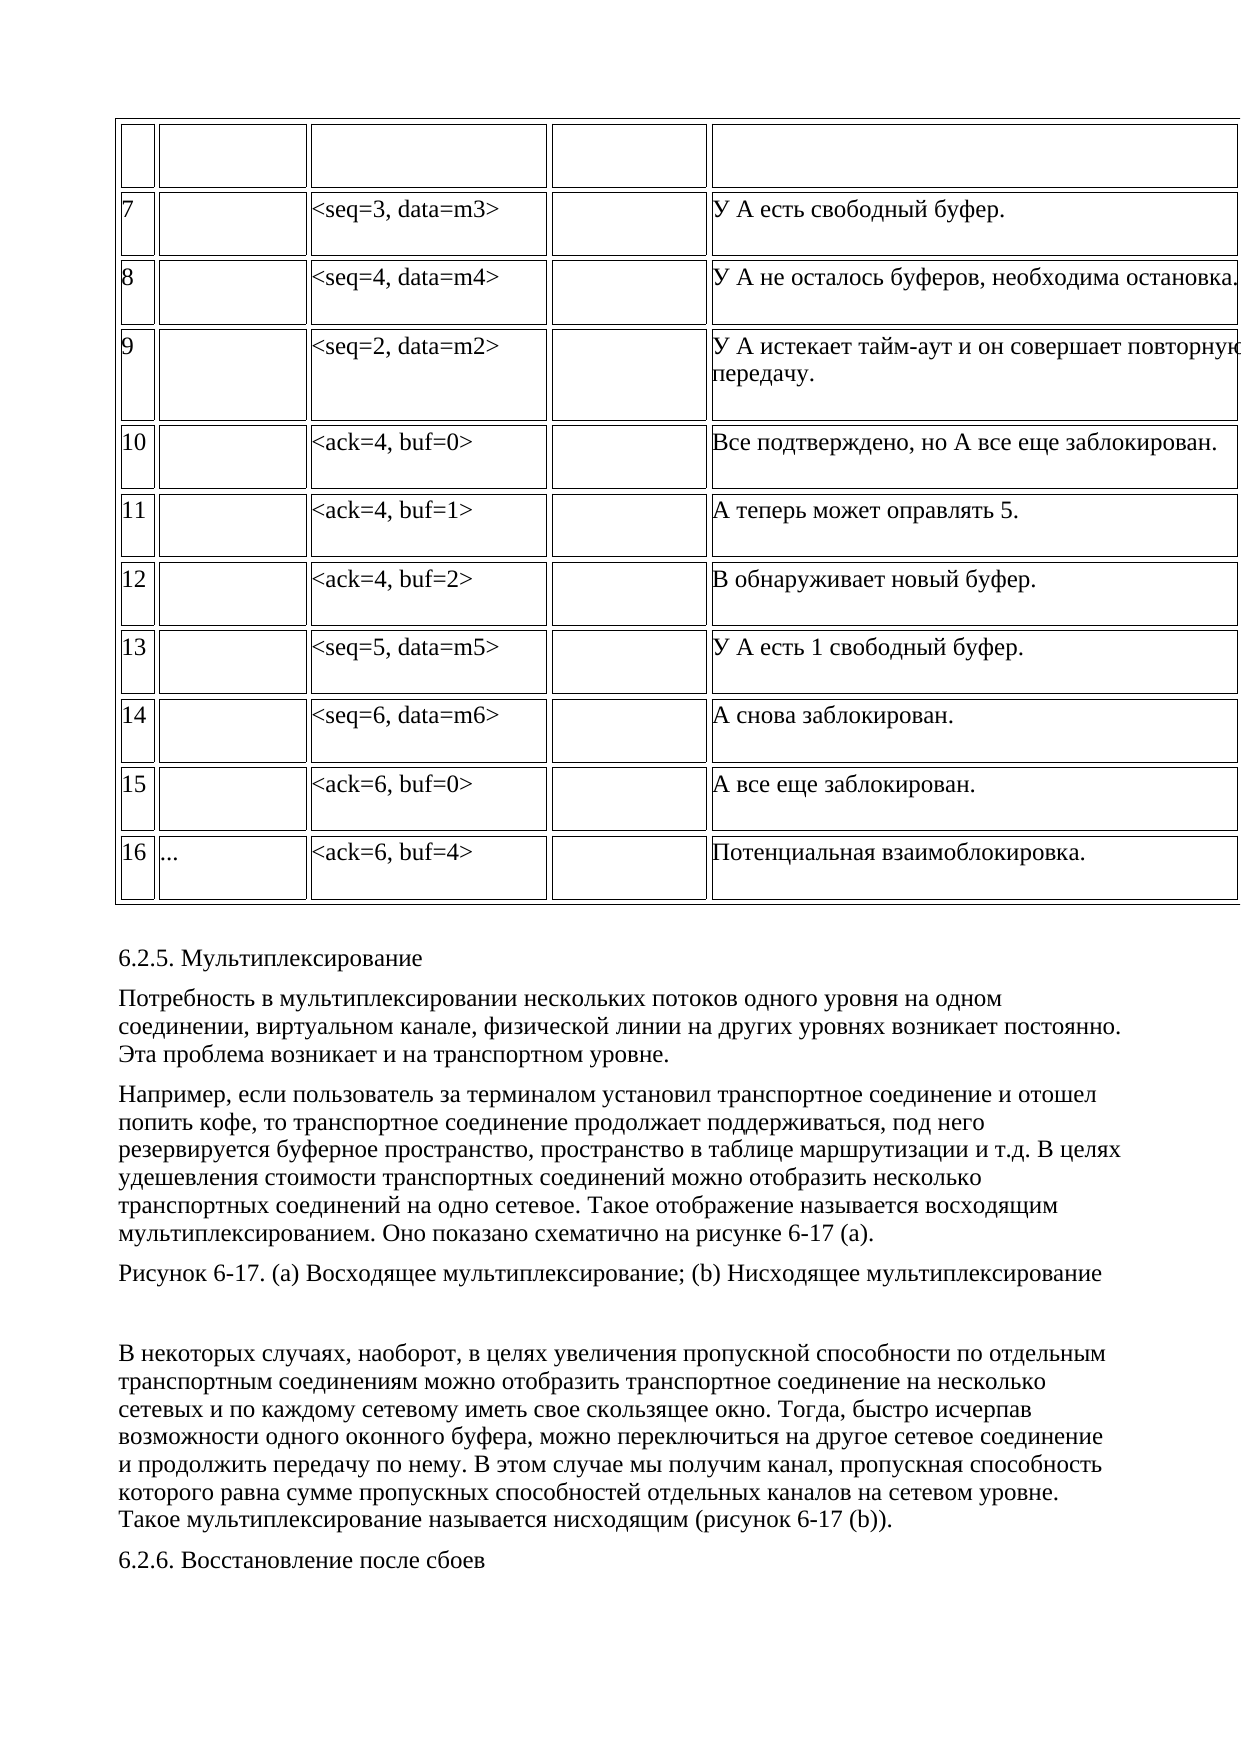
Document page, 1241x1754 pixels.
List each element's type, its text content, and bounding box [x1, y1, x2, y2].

table_cell [549, 187, 709, 255]
table_cell [549, 420, 709, 488]
table_cell <seq=5, data=m5> [308, 625, 549, 693]
table_cell [549, 625, 709, 693]
table_cell <seq=4, data=m4> [308, 255, 549, 323]
table_cell <seq=2, data=m2> [308, 324, 549, 419]
table_cell <ack=4, buf=0> [308, 420, 549, 488]
table_cell <seq=6, data=m6> [308, 693, 549, 762]
table_cell [553, 330, 706, 419]
table_cell 14 [118, 693, 157, 762]
text Потребность в мультиплексировании нескольких потоков одного уровня на одном соединении, виртуальном канале, физической линии на других уровнях возникает постоянно. Эта проблема возникает и на транспортном уровне. [118, 984, 1122, 1068]
table_cell [157, 255, 308, 323]
table_cell [160, 768, 306, 830]
table_cell Все подтверждено, но А все еще заблокирован. [709, 420, 1240, 488]
table_cell [308, 119, 549, 187]
table_cell [549, 324, 709, 419]
table_cell А все еще заблокирован. [709, 762, 1240, 830]
table_cell <ack=4, buf=1> [308, 488, 549, 556]
table_cell [160, 261, 306, 323]
table_cell [549, 255, 709, 323]
table_cell <seq=3, data=m3> [308, 187, 549, 255]
text 6.2.6. Восстановление после сбоев [118, 1546, 1122, 1573]
table_cell [157, 625, 308, 693]
table_cell [160, 495, 306, 556]
table_cell [553, 631, 706, 693]
table_cell [118, 119, 157, 187]
table_cell 15 [118, 762, 157, 830]
table_cell [157, 119, 308, 187]
table_cell 13 [118, 625, 157, 693]
table_cell [553, 125, 706, 187]
table_cell В обнаруживает новый буфер. [709, 556, 1240, 625]
table_cell [553, 193, 706, 255]
table_cell У А не осталось буферов, необходима остановка. [709, 255, 1240, 323]
table_cell 10 [118, 420, 157, 488]
table_cell А теперь может оправлять 5. [709, 488, 1240, 556]
table_cell [549, 556, 709, 625]
table_cell А снова заблокирован. [709, 693, 1240, 762]
table_cell [160, 125, 306, 187]
table_cell <ack=6, buf=4> [308, 830, 549, 899]
table_cell [553, 495, 706, 556]
table_cell 16 [118, 830, 157, 899]
table_cell [157, 324, 308, 419]
table_cell [553, 261, 706, 323]
table_cell [160, 700, 306, 762]
table_cell [553, 768, 706, 830]
table_cell [553, 563, 706, 625]
table_cell 9 [118, 324, 157, 419]
table_cell [160, 193, 306, 255]
table_cell 8 [118, 255, 157, 323]
table_cell [160, 631, 306, 693]
table_cell [157, 187, 308, 255]
table_cell [553, 837, 706, 899]
table_cell [160, 563, 306, 625]
table_cell [549, 830, 709, 899]
table_cell [553, 426, 706, 488]
text Например, если пользователь за терминалом установил транспортное соединение и отошел попить кофе, то транспортное соединение продолжает поддерживаться, под него резервируется буферное пространство, пространство в таблице маршрутизации и т.д. В целях удешевления стоимости транспортных соединений можно отобразить несколько транспортных соединений на одно сетевое. Такое отображение называется восходящим мультиплексированием. Оно показано схематично на рисунке 6-17 (а). [118, 1080, 1122, 1246]
text В некоторых случаях, наоборот, в целях увеличения пропускной способности по отдельным транспортным соединениям можно отобразить транспортное соединение на несколько сетевых и по каждому сетевому иметь свое скользящее окно. Тогда, быстро исчерпав возможности одного оконного буфера, можно переключиться на другое сетевое соединение и продолжить передачу по нему. В этом случае мы получим канал, пропускная способность которого равна сумме пропускных способностей отдельных каналов на сетевом уровне. Такое мультиплексирование называется нисходящим (рисунок 6-17 (b)). [118, 1339, 1122, 1533]
table_cell [160, 330, 306, 419]
table_cell [549, 488, 709, 556]
table_cell <ack=4, buf=2> [308, 556, 549, 625]
table_cell [157, 488, 308, 556]
table_cell [709, 119, 1240, 187]
table_cell 12 [118, 556, 157, 625]
text Рисунок 6-17. (а) Восходящее мультиплексирование; (b) Нисходящее мультиплексирование [118, 1259, 1122, 1287]
table_cell [157, 556, 308, 625]
table_cell [549, 119, 709, 187]
table_cell [157, 762, 308, 830]
table_cell [157, 420, 308, 488]
table_cell 7 [118, 187, 157, 255]
table_cell У А истекает тайм-аут и он совершает повторную передачу. [709, 324, 1240, 419]
table_cell ... [157, 830, 308, 899]
table_cell [549, 693, 709, 762]
text 6.2.5. Мультиплексирование [118, 944, 1122, 972]
table_cell <ack=6, buf=0> [308, 762, 549, 830]
table_cell Потенциальная взаимоблокировка. [709, 830, 1240, 899]
table_cell 11 [118, 488, 157, 556]
table_cell [160, 426, 306, 488]
table_cell У А есть 1 свободный буфер. [709, 625, 1240, 693]
table_cell [553, 700, 706, 762]
table_cell [549, 762, 709, 830]
table_cell У А есть свободный буфер. [709, 187, 1240, 255]
table_cell [157, 693, 308, 762]
